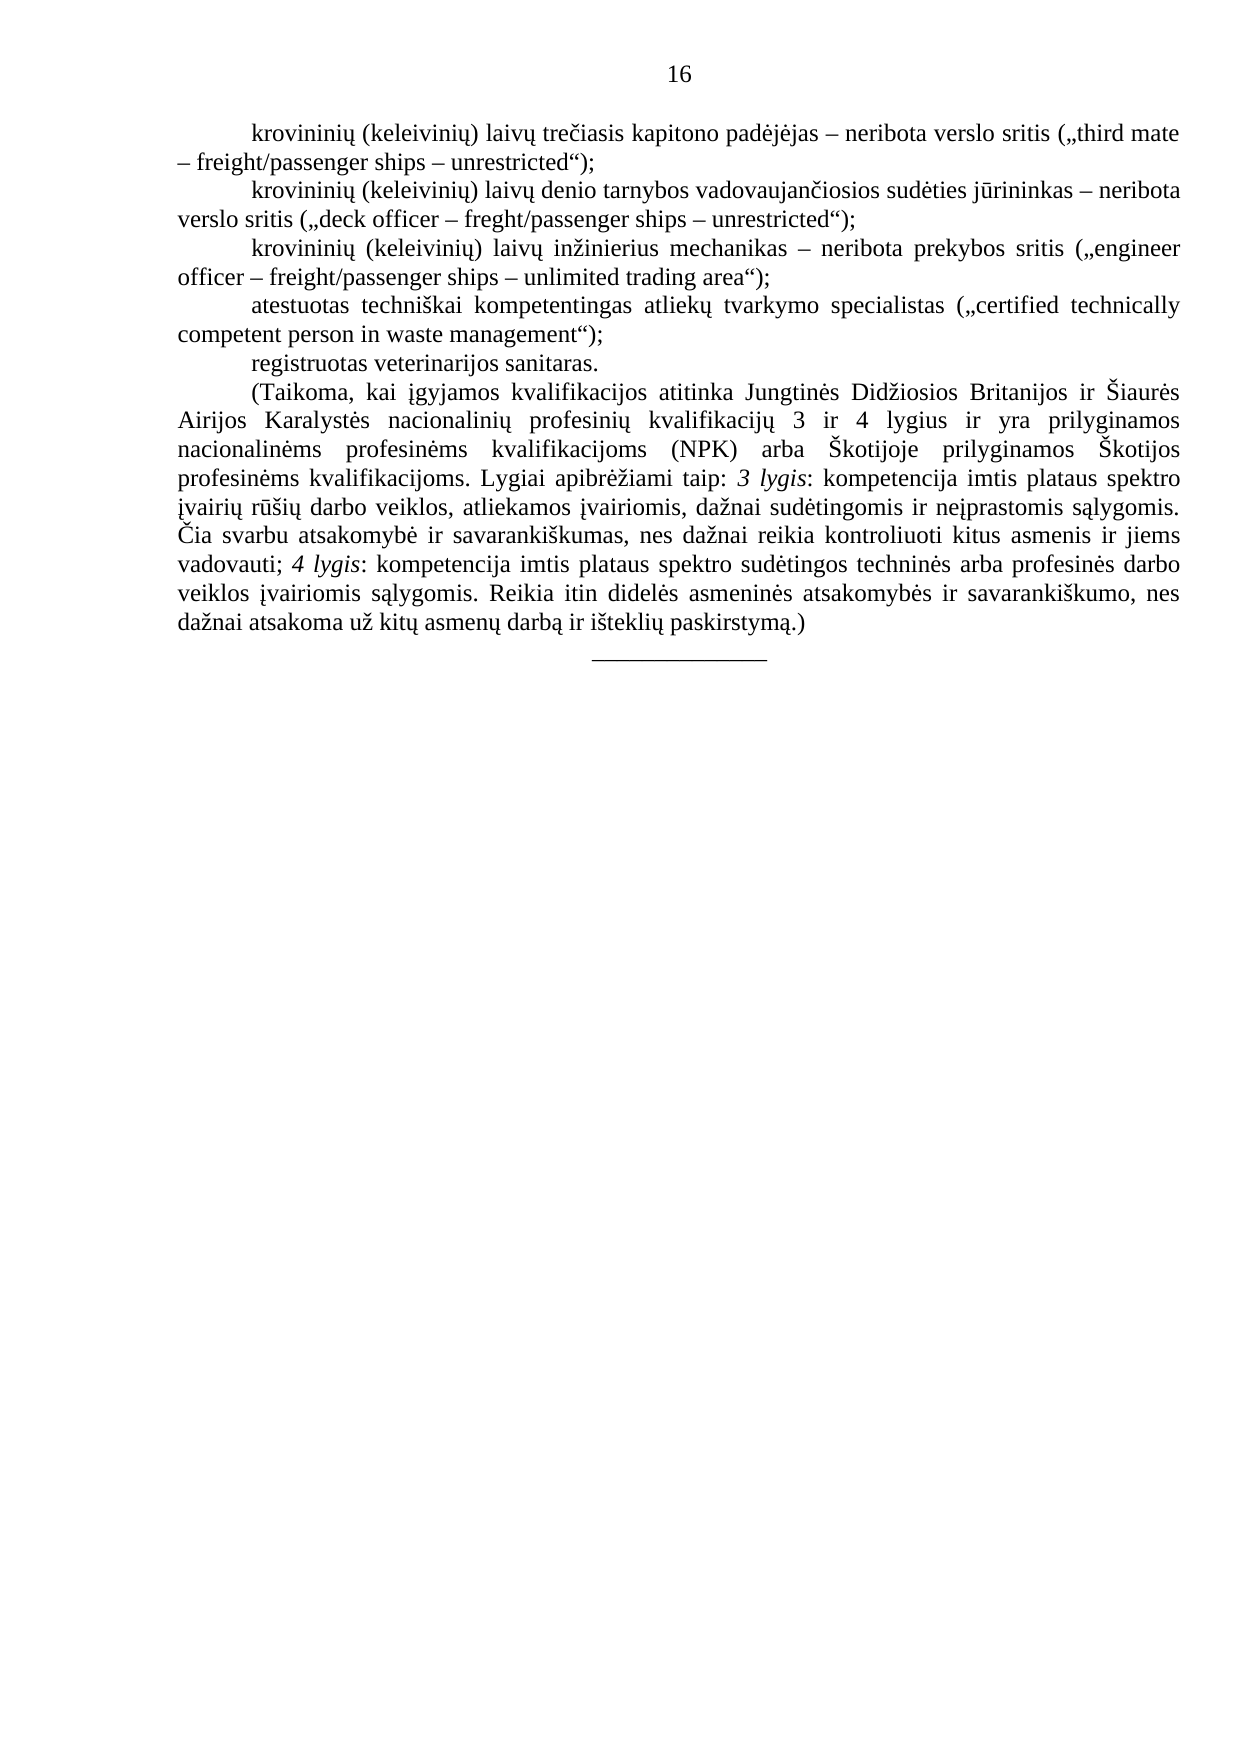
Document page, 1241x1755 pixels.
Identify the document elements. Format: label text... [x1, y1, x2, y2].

text registruotas veterinarijos sanitaras. [177, 348, 1181, 377]
text krovininių (keleivinių) laivų denio tarnybos vadovaujančiosios sudėties jūrininkas – neribota verslo sritis („deck officer – freght/passenger ships – unrestricted“); [177, 176, 1181, 233]
text atestuotas techniškai kompetentingas atliekų tvarkymo specialistas („certified technically competent person in waste management“); [177, 291, 1181, 348]
text ______________ [177, 636, 1181, 664]
text krovininių (keleivinių) laivų inžinierius mechanikas – neribota prekybos sritis („engineer officer – freight/passenger ships – unlimited trading area“); [177, 233, 1181, 291]
text krovininių (keleivinių) laivų trečiasis kapitono padėjėjas – neribota verslo sritis („third mate – freight/passenger ships – unrestricted“); [177, 118, 1181, 176]
text (Taikoma, kai įgyjamos kvalifikacijos atitinka Jungtinės Didžiosios Britanijos ir Šiaurės Airijos Karalystės nacionalinių profesinių kvalifikacijų 3 ir 4 lygius ir yra prilyginamos nacionalinėms profesinėms kvalifikacijoms (NPK) arba Škotijoje prilyginamos Škotijos profesinėms kvalifikacijoms. Lygiai apibrėžiami taip: 3 lygis: kompetencija imtis plataus spektro įvairių rūšių darbo veiklos, atliekamos įvairiomis, dažnai sudėtingomis ir neįprastomis sąlygomis. Čia svarbu atsakomybė ir savarankiškumas, nes dažnai reikia kontroliuoti kitus asmenis ir jiems vadovauti; 4 lygis: kompetencija imtis plataus spektro sudėtingos techninės arba profesinės darbo veiklos įvairiomis sąlygomis. Reikia itin didelės asmeninės atsakomybės ir savarankiškumo, nes dažnai atsakoma už kitų asmenų darbą ir išteklių paskirstymą.) [177, 377, 1181, 636]
